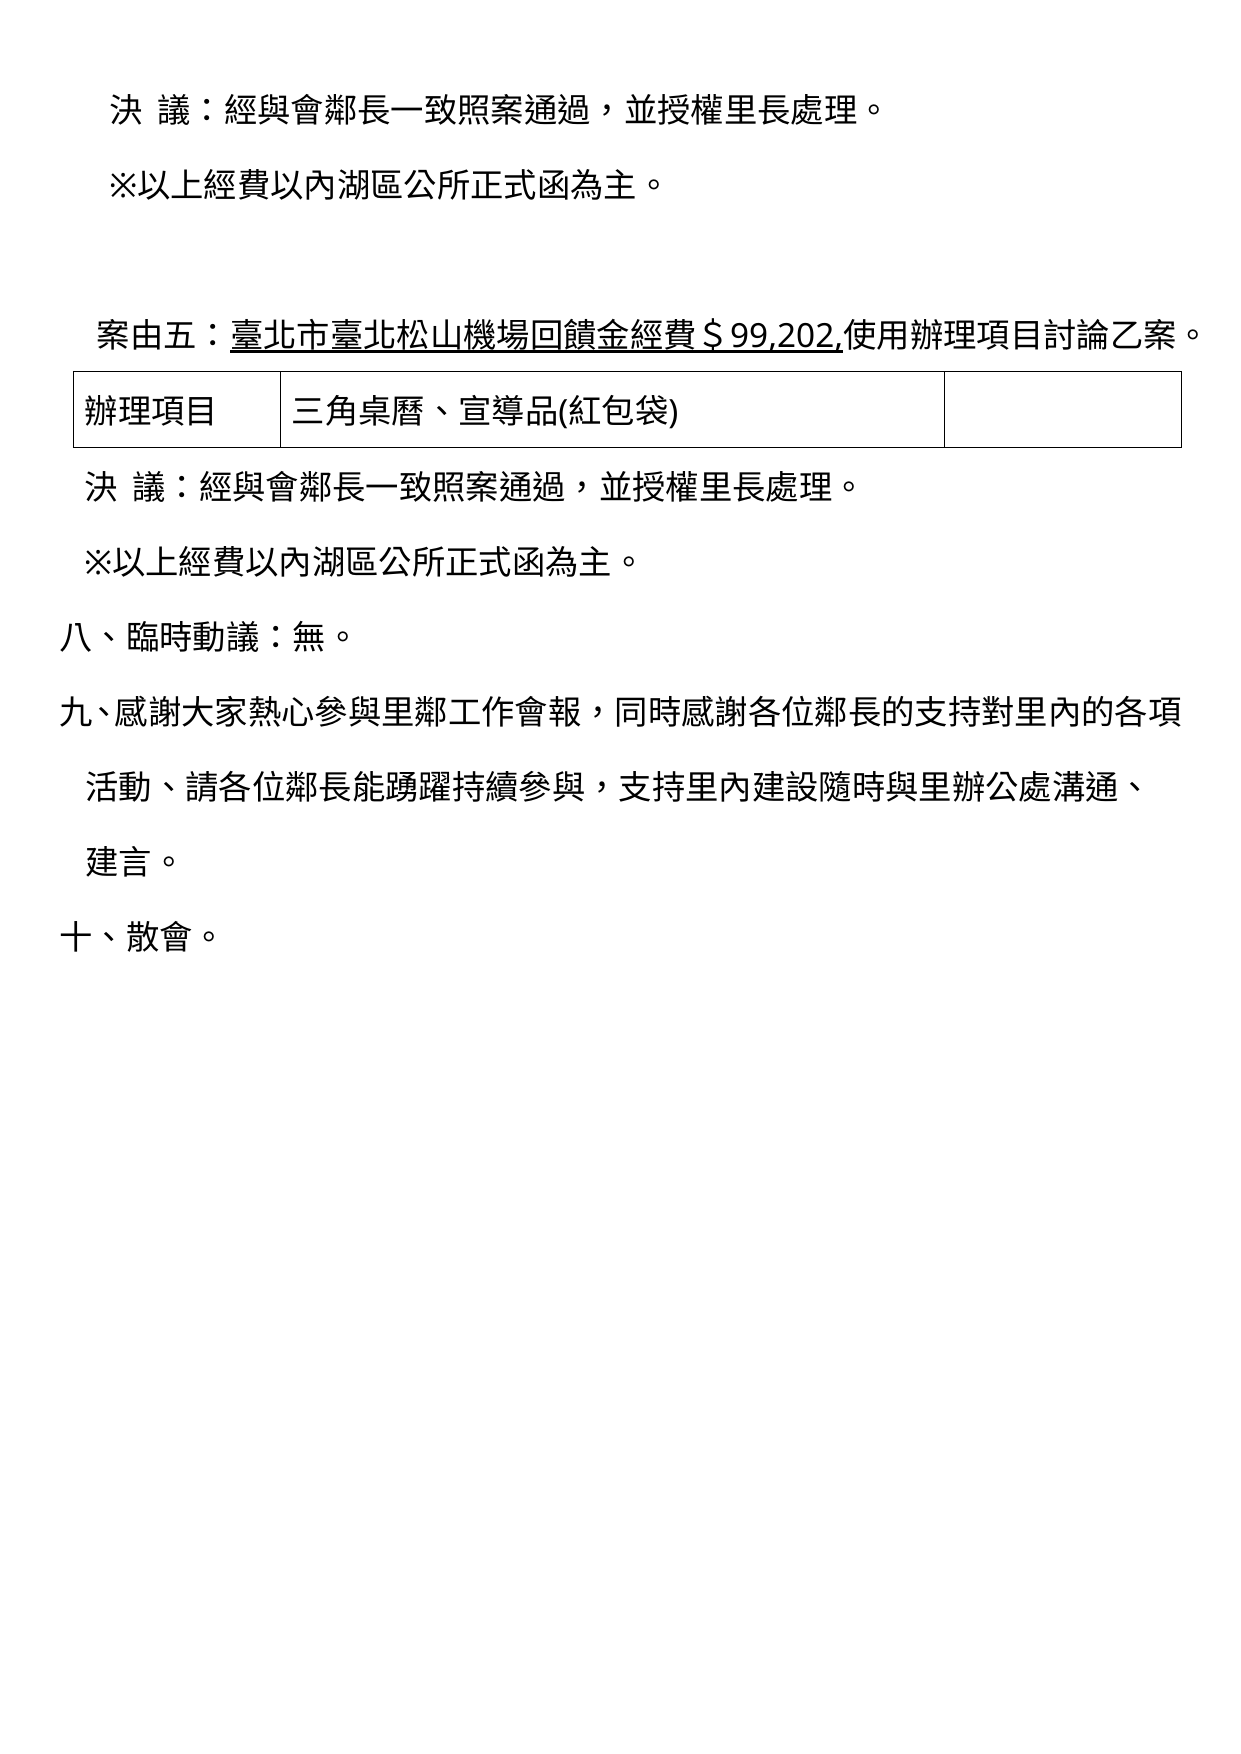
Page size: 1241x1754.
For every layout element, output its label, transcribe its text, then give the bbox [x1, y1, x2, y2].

table_header 辦理項目 [74, 372, 280, 447]
text 十、散會。 [59, 898, 1181, 973]
text 八、臨時動議：無。 [59, 598, 1181, 673]
text 案由五：臺北市臺北松山機場回饋金經費＄99,202,使用辦理項目討論乙案。 [97, 296, 1181, 371]
text 九、感謝大家熱心參與里鄰工作會報，同時感謝各位鄰長的支持對里內的各項 [59, 673, 1181, 748]
table_header 三角桌曆、宣導品(紅包袋) [281, 372, 944, 447]
text 決 議：經與會鄰長一致照案通過，並授權里長處理。 [84, 448, 1181, 523]
text ※以上經費以內湖區公所正式函為主。 [84, 523, 1181, 598]
text 活動、請各位鄰長能踴躍持續參與，支持里內建設隨時與里辦公處溝通、 [59, 748, 1181, 823]
text 建言。 [59, 823, 1181, 898]
text ※以上經費以內湖區公所正式函為主。 [109, 146, 1181, 221]
table_header [945, 372, 1181, 447]
text 決 議：經與會鄰長一致照案通過，並授權里長處理。 [109, 71, 1181, 146]
